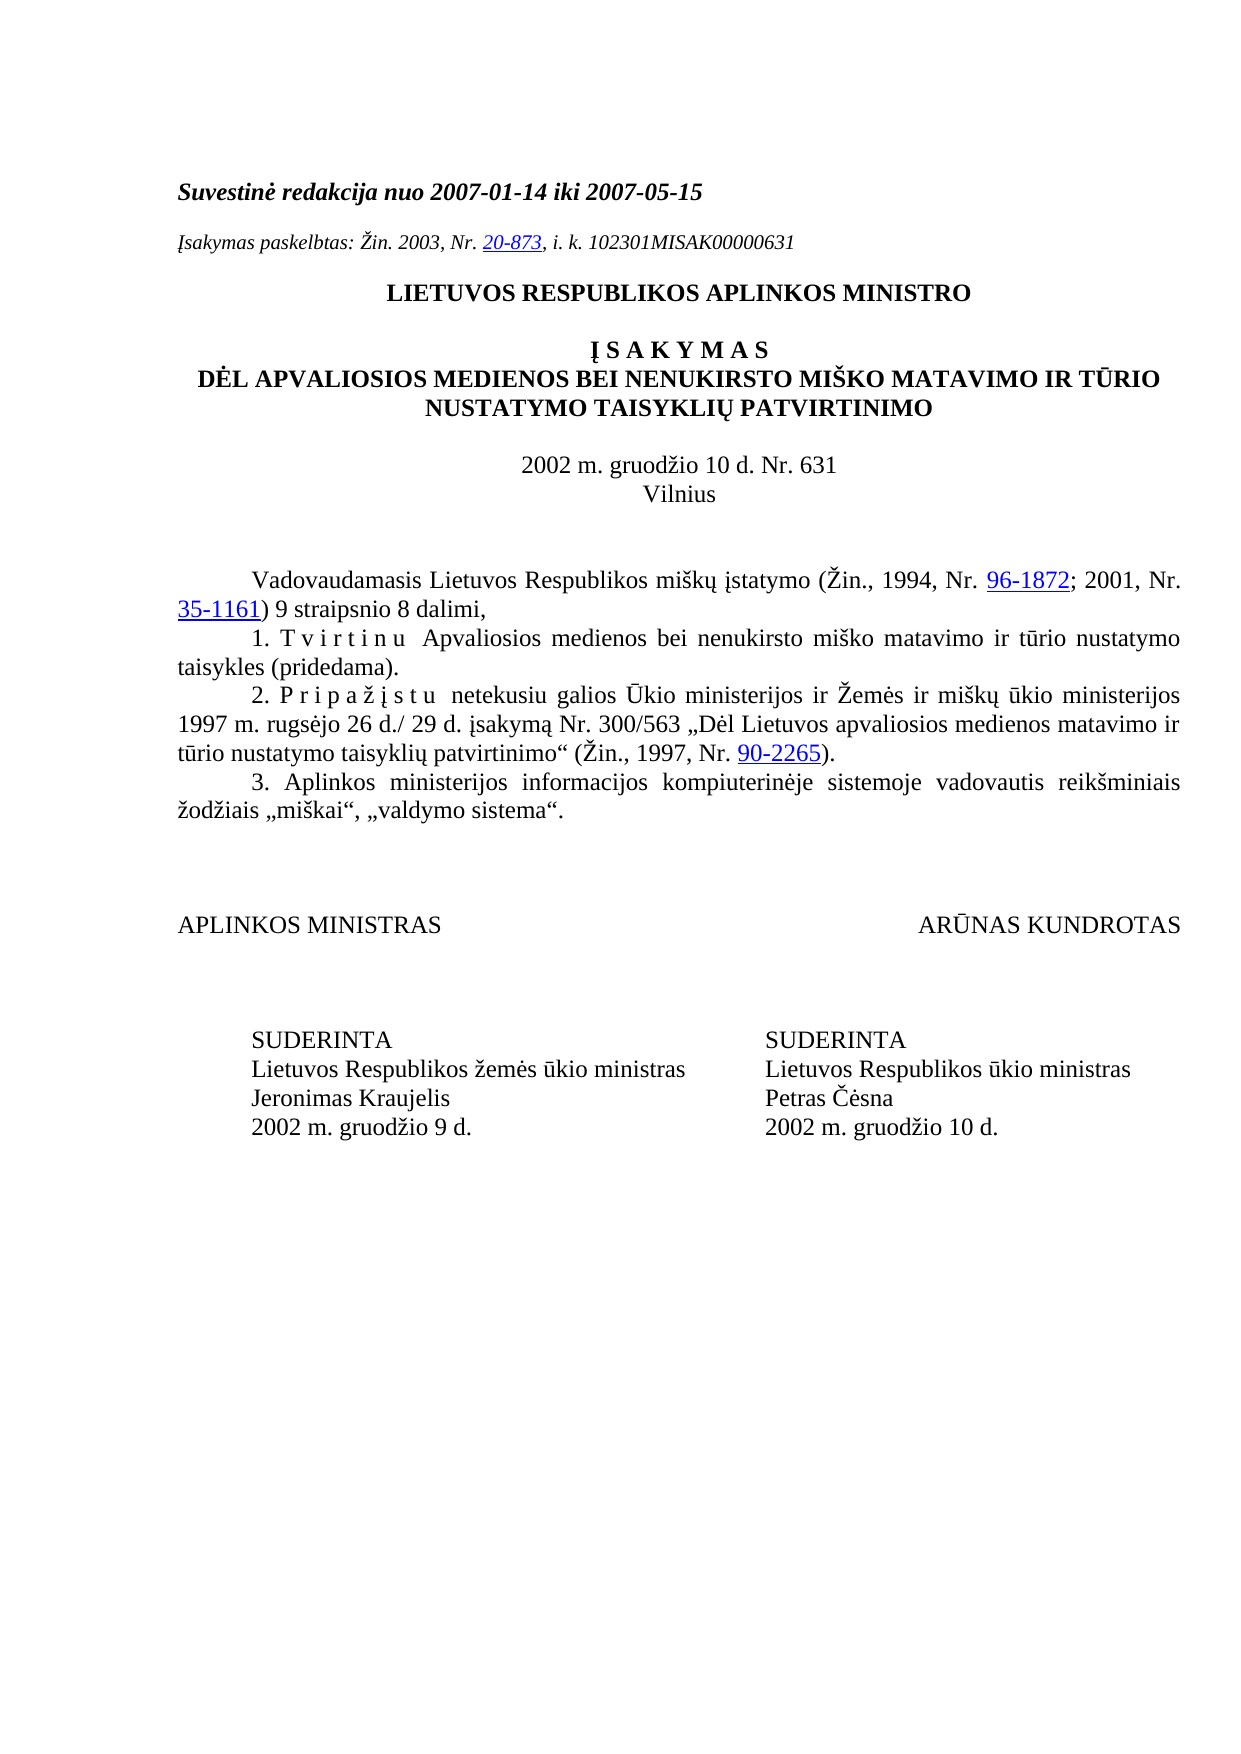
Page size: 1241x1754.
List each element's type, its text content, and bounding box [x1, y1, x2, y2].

text Vadovaudamasis Lietuvos Respublikos miškų įstatymo (Žin., 1994, Nr. 96-1872; 2001, Nr. 35-1161) 9 straipsnio 8 dalimi, [177, 566, 1181, 623]
text Vilnius [177, 479, 1181, 508]
text Jeronimas Kraujelis Petras Čėsna [177, 1083, 1181, 1112]
text 2. Pripažįstu netekusiu galios Ūkio ministerijos ir Žemės ir miškų ūkio ministerijos 1997 m. rugsėjo 26 d./ 29 d. įsakymą Nr. 300/563 „Dėl Lietuvos apvaliosios medienos matavimo ir tūrio nustatymo taisyklių patvirtinimo“ (Žin., 1997, Nr. 90-2265). [177, 681, 1181, 767]
text Suvestinė redakcija nuo 2007-01-14 iki 2007-05-15 [177, 177, 1181, 206]
text LIETUVOS RESPUBLIKOS APLINKOS MINISTRO [177, 278, 1181, 307]
text 2002 m. gruodžio 10 d. Nr. 631 [177, 451, 1181, 479]
text SUDERINTA SUDERINTA [177, 1026, 1181, 1054]
text Įsakymas paskelbtas: Žin. 2003, Nr. 20-873, i. k. 102301MISAK00000631 [177, 230, 1181, 254]
text Lietuvos Respublikos žemės ūkio ministras Lietuvos Respublikos ūkio ministras [177, 1054, 1181, 1083]
text 3. Aplinkos ministerijos informacijos kompiuterinėje sistemoje vadovautis reikšminiais žodžiais „miškai“, „valdymo sistema“. [177, 767, 1181, 824]
text Į S A K Y M A S [177, 336, 1181, 364]
text 2002 m. gruodžio 9 d. 2002 m. gruodžio 10 d. [177, 1112, 1181, 1141]
text APLINKOS MINISTRAS ARŪNAS KUNDROTAS [177, 911, 1181, 939]
text DĖL APVALIOSIOS MEDIENOS bei nenukirsto miško matavimo ir tūrio nustatymo taisyklių patvirtinimo [177, 364, 1181, 422]
text 1. Tvirtinu Apvaliosios medienos bei nenukirsto miško matavimo ir tūrio nustatymo taisykles (pridedama). [177, 623, 1181, 681]
